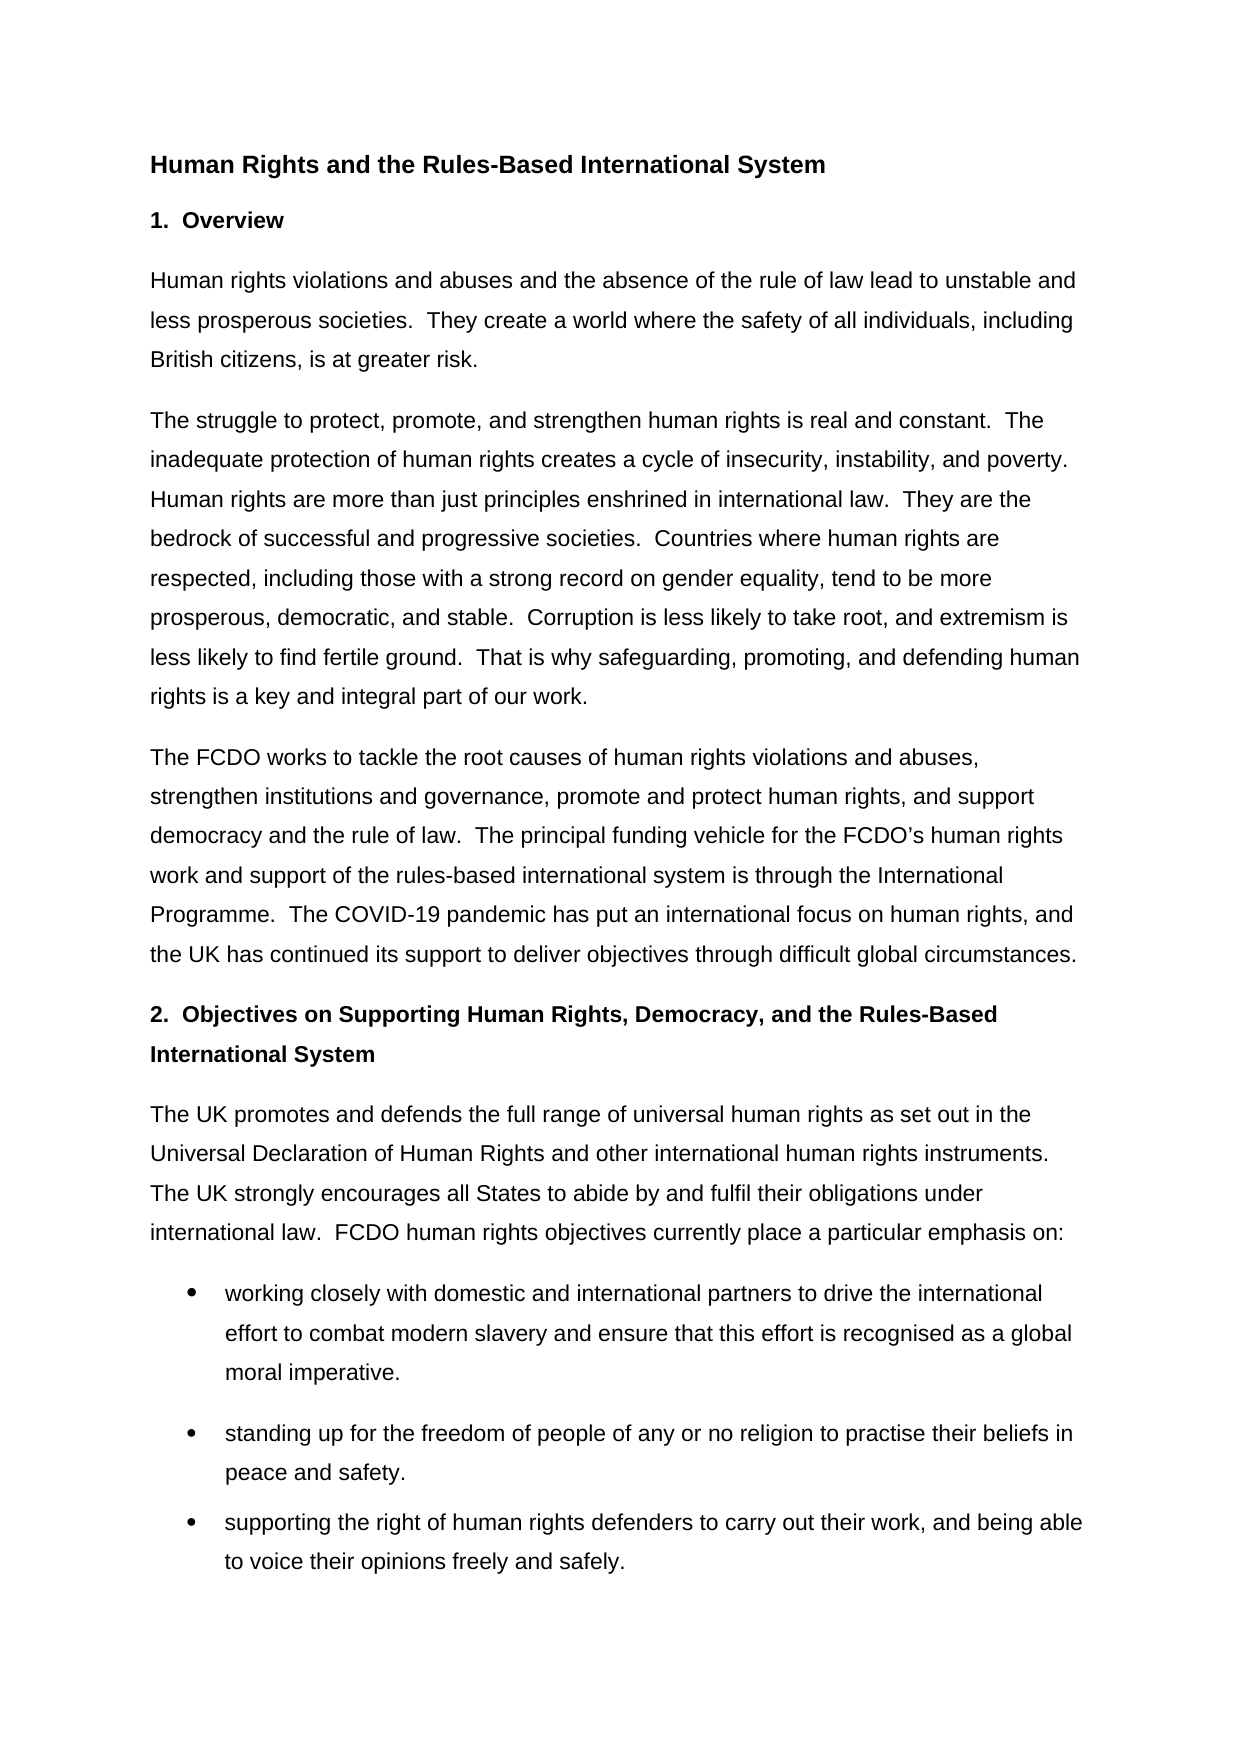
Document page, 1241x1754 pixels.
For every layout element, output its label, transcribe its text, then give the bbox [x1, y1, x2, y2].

subtitle 1. Overview [150, 207, 1090, 233]
text The struggle to protect, promote, and strengthen human rights is real and constant. The inadequate protection of human rights creates a cycle of insecurity, instability, and poverty. Human rights are more than just principles enshrined in international law. They are the bedrock of successful and progressive societies. Countries where human rights are respected, including those with a strong record on gender equality, tend to be more prosperous, democratic, and stable. Corruption is less likely to take root, and extremism is less likely to find fertile ground. That is why safeguarding, promoting, and defending human rights is a key and integral part of our work. [150, 407, 1090, 709]
list supporting the right of human rights defenders to carry out their work, and being able to voice their opinions freely and safely. [187, 1509, 1090, 1575]
list working closely with domestic and international partners to drive the international effort to combat modern slavery and ensure that this effort is recognised as a global moral imperative. [187, 1280, 1090, 1386]
text Human rights violations and abuses and the absence of the rule of law lead to unstable and less prosperous societies. They create a world where the safety of all individuals, including British citizens, is at greater risk. [150, 267, 1090, 373]
text The UK promotes and defends the full range of universal human rights as set out in the Universal Declaration of Human Rights and other international human rights instruments. The UK strongly encourages all States to abide by and fulfil their obligations under international law. FCDO human rights objectives currently place a particular emphasis on: [150, 1101, 1090, 1246]
list standing up for the freedom of people of any or no religion to practise their beliefs in peace and safety. [187, 1419, 1090, 1485]
text Human Rights and the Rules-Based International System [150, 150, 1090, 179]
subtitle 2. Objectives on Supporting Human Rights, Democracy, and the Rules-Based International System [150, 1001, 1090, 1067]
text The FCDO works to tackle the root causes of human rights violations and abuses, strengthen institutions and governance, promote and protect human rights, and support democracy and the rule of law. The principal funding vehicle for the FCDO’s human rights work and support of the rules-based international system is through the International Programme. The COVID-19 pandemic has put an international focus on human rights, and the UK has continued its support to deliver objectives through difficult global circumstances. [150, 743, 1090, 967]
